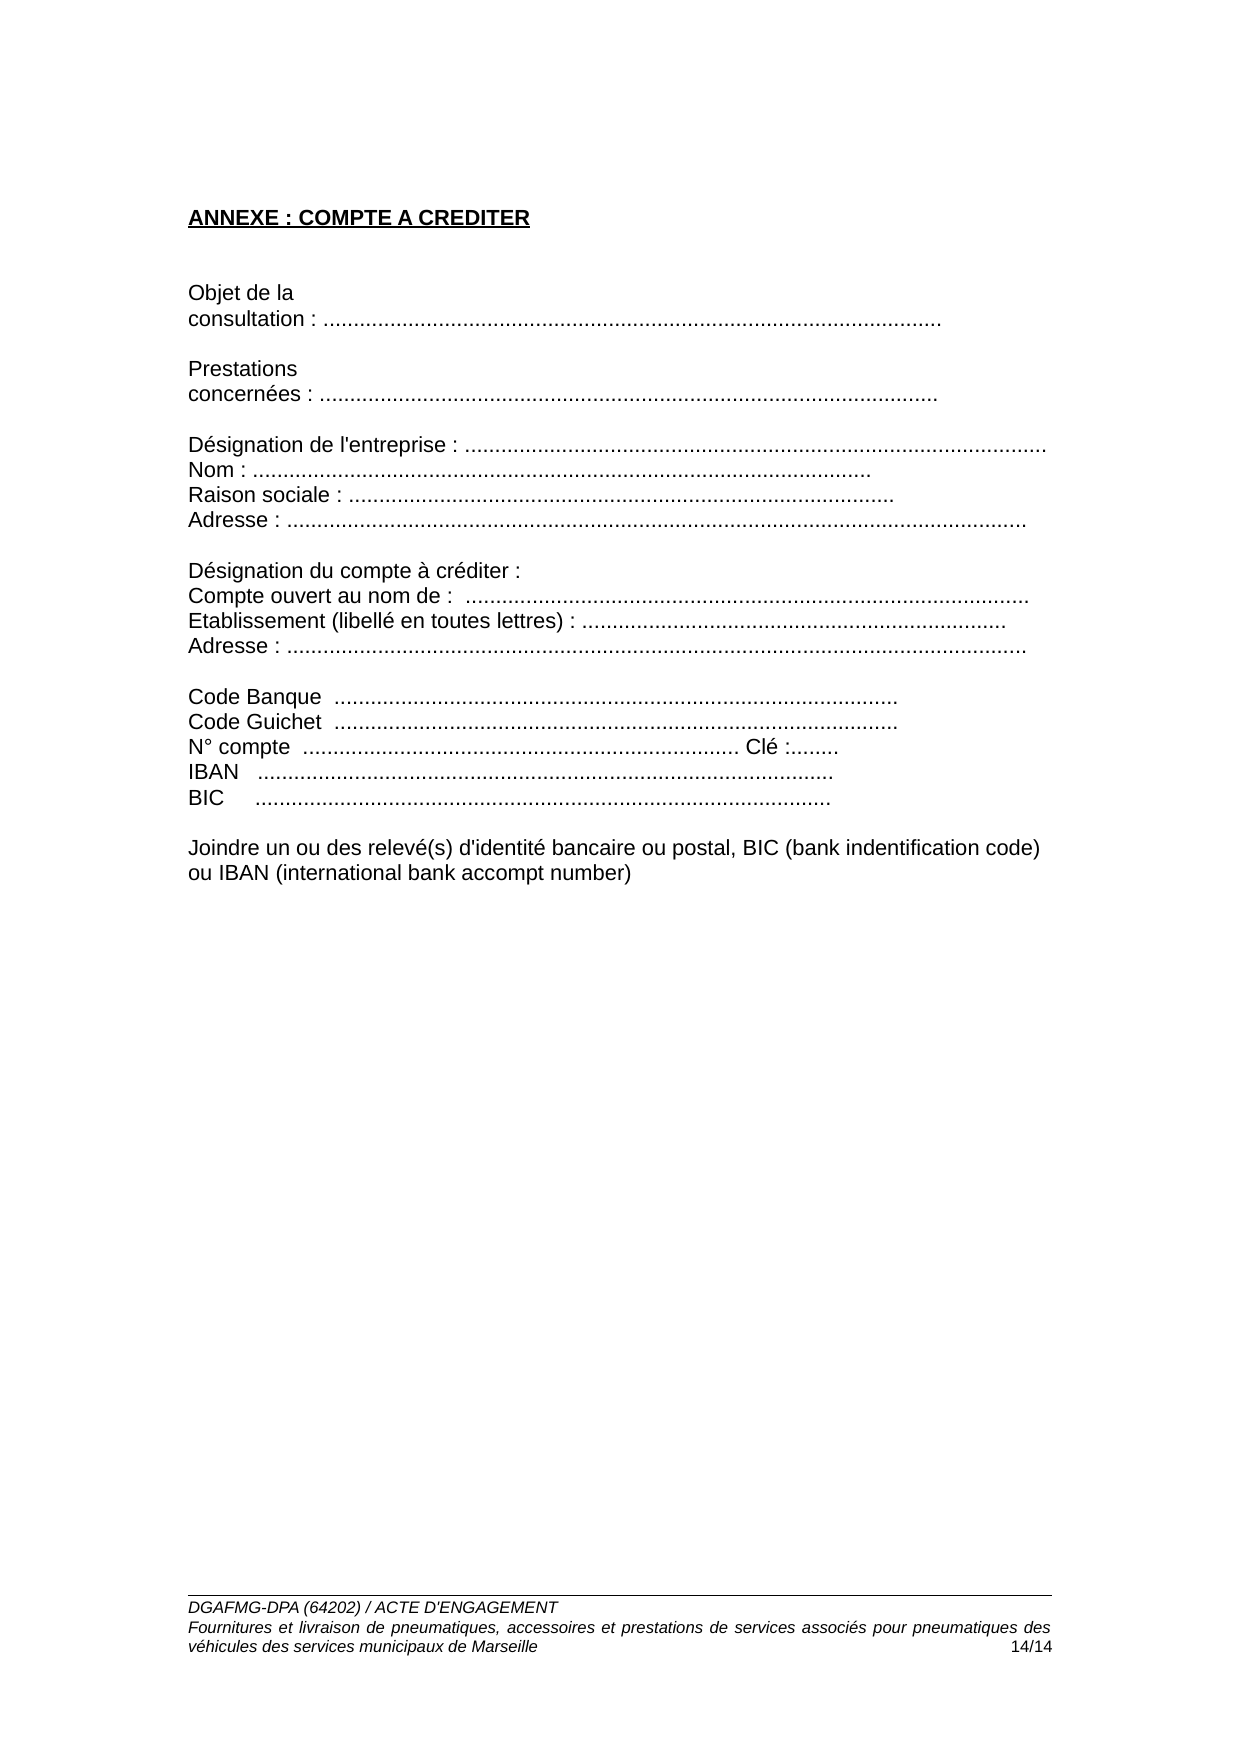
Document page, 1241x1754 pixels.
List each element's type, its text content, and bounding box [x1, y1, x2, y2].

text Nom : ...................................................................................................... [188, 457, 1052, 482]
text Adresse : .......................................................................................................................... [188, 633, 1052, 658]
text N° compte ........................................................................ Clé :........ [188, 734, 1052, 759]
text Joindre un ou des relevé(s) d'identité bancaire ou postal, BIC (bank indentification code) ou IBAN (international bank accompt number) [188, 835, 1052, 885]
text Code Guichet ............................................................................................. [188, 709, 1052, 734]
text Raison sociale : .......................................................................................... [188, 482, 1052, 507]
text Désignation de l'entreprise : ................................................................................................ [188, 431, 1052, 457]
text Prestations concernées : ...................................................................................................... [188, 356, 1052, 406]
text Objet de la consultation : ...................................................................................................... [188, 280, 1052, 331]
text Compte ouvert au nom de : ............................................................................................. [188, 583, 1052, 608]
text Code Banque ............................................................................................. [188, 683, 1052, 709]
text IBAN ............................................................................................... [188, 759, 1052, 784]
text Etablissement (libellé en toutes lettres) : ...................................................................... [188, 608, 1052, 633]
text BIC ............................................................................................... [188, 784, 1052, 809]
text Adresse : .......................................................................................................................... [188, 507, 1052, 532]
text Désignation du compte à créditer : [188, 557, 1052, 583]
text ANNEXE : COMPTE A CREDITER [188, 204, 1052, 230]
